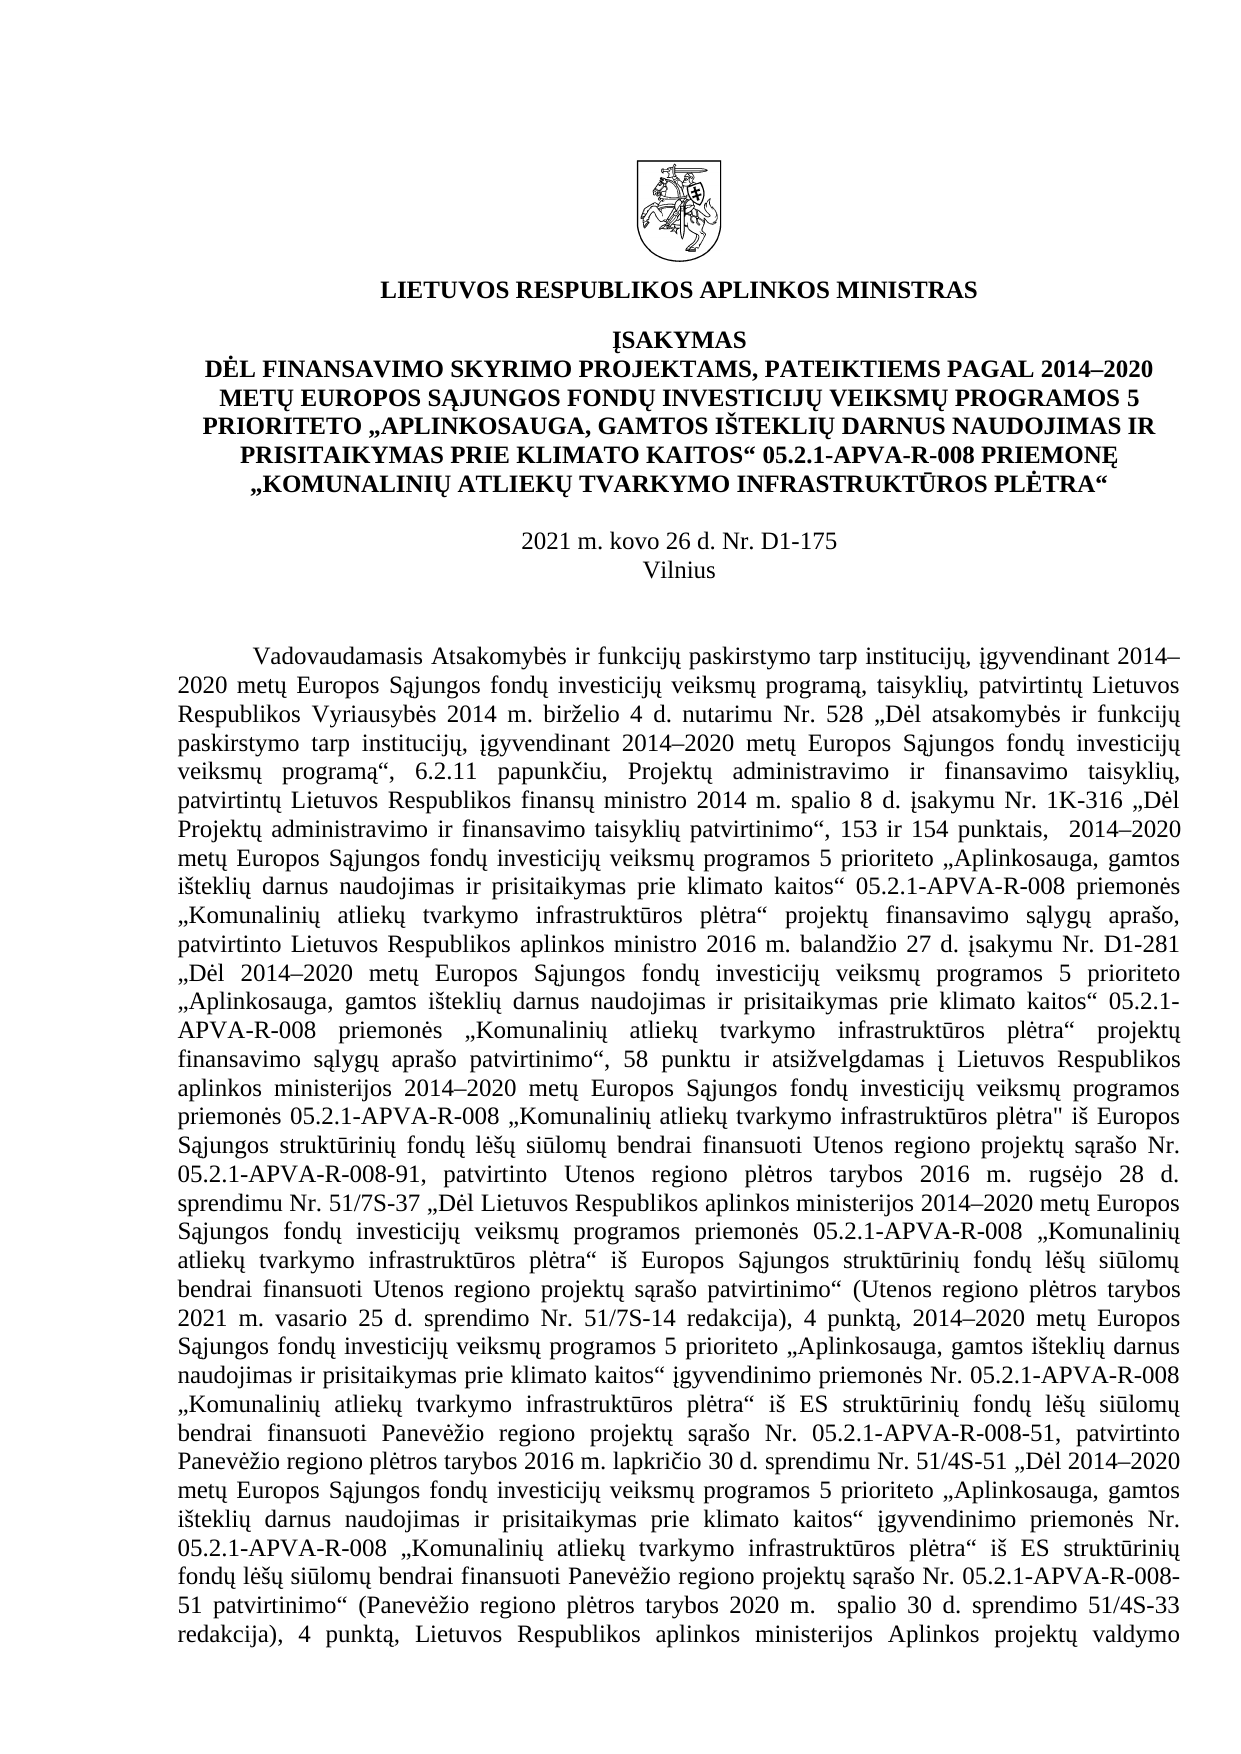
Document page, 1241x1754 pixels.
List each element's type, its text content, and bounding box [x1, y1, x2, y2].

text Vadovaudamasis Atsakomybės ir funkcijų paskirstymo tarp institucijų, įgyvendinant 2014–2020 metų Europos Sąjungos fondų investicijų veiksmų programą, taisyklių, patvirtintų Lietuvos Respublikos Vyriausybės 2014 m. birželio 4 d. nutarimu Nr. 528 „Dėl atsakomybės ir funkcijų paskirstymo tarp institucijų, įgyvendinant 2014–2020 metų Europos Sąjungos fondų investicijų veiksmų programą“, 6.2.11 papunkčiu, Projektų administravimo ir finansavimo taisyklių, patvirtintų Lietuvos Respublikos finansų ministro 2014 m. spalio 8 d. įsakymu Nr. 1K-316 „Dėl Projektų administravimo ir finansavimo taisyklių patvirtinimo“, 153 ir 154 punktais, 2014–2020 metų Europos Sąjungos fondų investicijų veiksmų programos 5 prioriteto „Aplinkosauga, gamtos išteklių darnus naudojimas ir prisitaikymas prie klimato kaitos“ 05.2.1-APVA-R-008 priemonės „Komunalinių atliekų tvarkymo infrastruktūros plėtra“ projektų finansavimo sąlygų aprašo, patvirtinto Lietuvos Respublikos aplinkos ministro 2016 m. balandžio 27 d. įsakymu Nr. D1-281 „Dėl 2014–2020 metų Europos Sąjungos fondų investicijų veiksmų programos 5 prioriteto „Aplinkosauga, gamtos išteklių darnus naudojimas ir prisitaikymas prie klimato kaitos“ 05.2.1-APVA-R-008 priemonės „Komunalinių atliekų tvarkymo infrastruktūros plėtra“ projektų finansavimo sąlygų aprašo patvirtinimo“, 58 punktu ir atsižvelgdamas į Lietuvos Respublikos aplinkos ministerijos 2014–2020 metų Europos Sąjungos fondų investicijų veiksmų programos priemonės 05.2.1-APVA-R-008 „Komunalinių atliekų tvarkymo infrastruktūros plėtra" iš Europos Sąjungos struktūrinių fondų lėšų siūlomų bendrai finansuoti Utenos regiono projektų sąrašo Nr. 05.2.1-APVA-R-008-91, patvirtinto Utenos regiono plėtros tarybos 2016 m. rugsėjo 28 d. sprendimu Nr. 51/7S-37 „Dėl Lietuvos Respublikos aplinkos ministerijos 2014–2020 metų Europos Sąjungos fondų investicijų veiksmų programos priemonės 05.2.1-APVA-R-008 „Komunalinių atliekų tvarkymo infrastruktūros plėtra“ iš Europos Sąjungos struktūrinių fondų lėšų siūlomų bendrai finansuoti Utenos regiono projektų sąrašo patvirtinimo“ (Utenos regiono plėtros tarybos 2021 m. vasario 25 d. sprendimo Nr. 51/7S-14 redakcija), 4 punktą, 2014–2020 metų Europos Sąjungos fondų investicijų veiksmų programos 5 prioriteto „Aplinkosauga, gamtos išteklių darnus naudojimas ir prisitaikymas prie klimato kaitos“ įgyvendinimo priemonės Nr. 05.2.1-APVA-R-008 „Komunalinių atliekų tvarkymo infrastruktūros plėtra“ iš ES struktūrinių fondų lėšų siūlomų bendrai finansuoti Panevėžio regiono projektų sąrašo Nr. 05.2.1-APVA-R-008-51, patvirtinto Panevėžio regiono plėtros tarybos 2016 m. lapkričio 30 d. sprendimu Nr. 51/4S-51 „Dėl 2014–2020 metų Europos Sąjungos fondų investicijų veiksmų programos 5 prioriteto „Aplinkosauga, gamtos išteklių darnus naudojimas ir prisitaikymas prie klimato kaitos“ įgyvendinimo priemonės Nr. 05.2.1-APVA-R-008 „Komunalinių atliekų tvarkymo infrastruktūros plėtra“ iš ES struktūrinių fondų lėšų siūlomų bendrai finansuoti Panevėžio regiono projektų sąrašo Nr. 05.2.1-APVA-R-008-51 patvirtinimo“ (Panevėžio regiono plėtros tarybos 2020 m. spalio 30 d. sprendimo 51/4S-33 redakcija), 4 punktą, Lietuvos Respublikos aplinkos ministerijos Aplinkos projektų valdymo [177, 641, 1181, 1648]
text DĖL FINANSAVIMO SKYRIMO PROJEKTAMS, PATEIKTIEMS PAGAL 2014–2020 METŲ EUROPOS SĄJUNGOS FONDŲ INVESTICIJŲ VEIKSMŲ PROGRAMOS 5 PRIORITETO „APLINKOSAUGA, GAMTOS IŠTEKLIŲ DARNUS NAUDOJIMAS IR PRISITAIKYMAS PRIE KLIMATO KAITOS“ 05.2.1-APVA-R-008 PRIEMONĘ „KOMUNALINIŲ ATLIEKŲ TVARKYMO INFRASTRUKTŪROS PLĖTRA“ [177, 354, 1181, 498]
text ĮSAKYMAS [177, 325, 1181, 354]
text Vilnius [177, 555, 1181, 584]
text 2021 m. kovo 26 d. Nr. D1-175 [177, 526, 1181, 555]
text LIETUVOS RESPUBLIKOS APLINKOS MINISTRAS [177, 275, 1181, 303]
